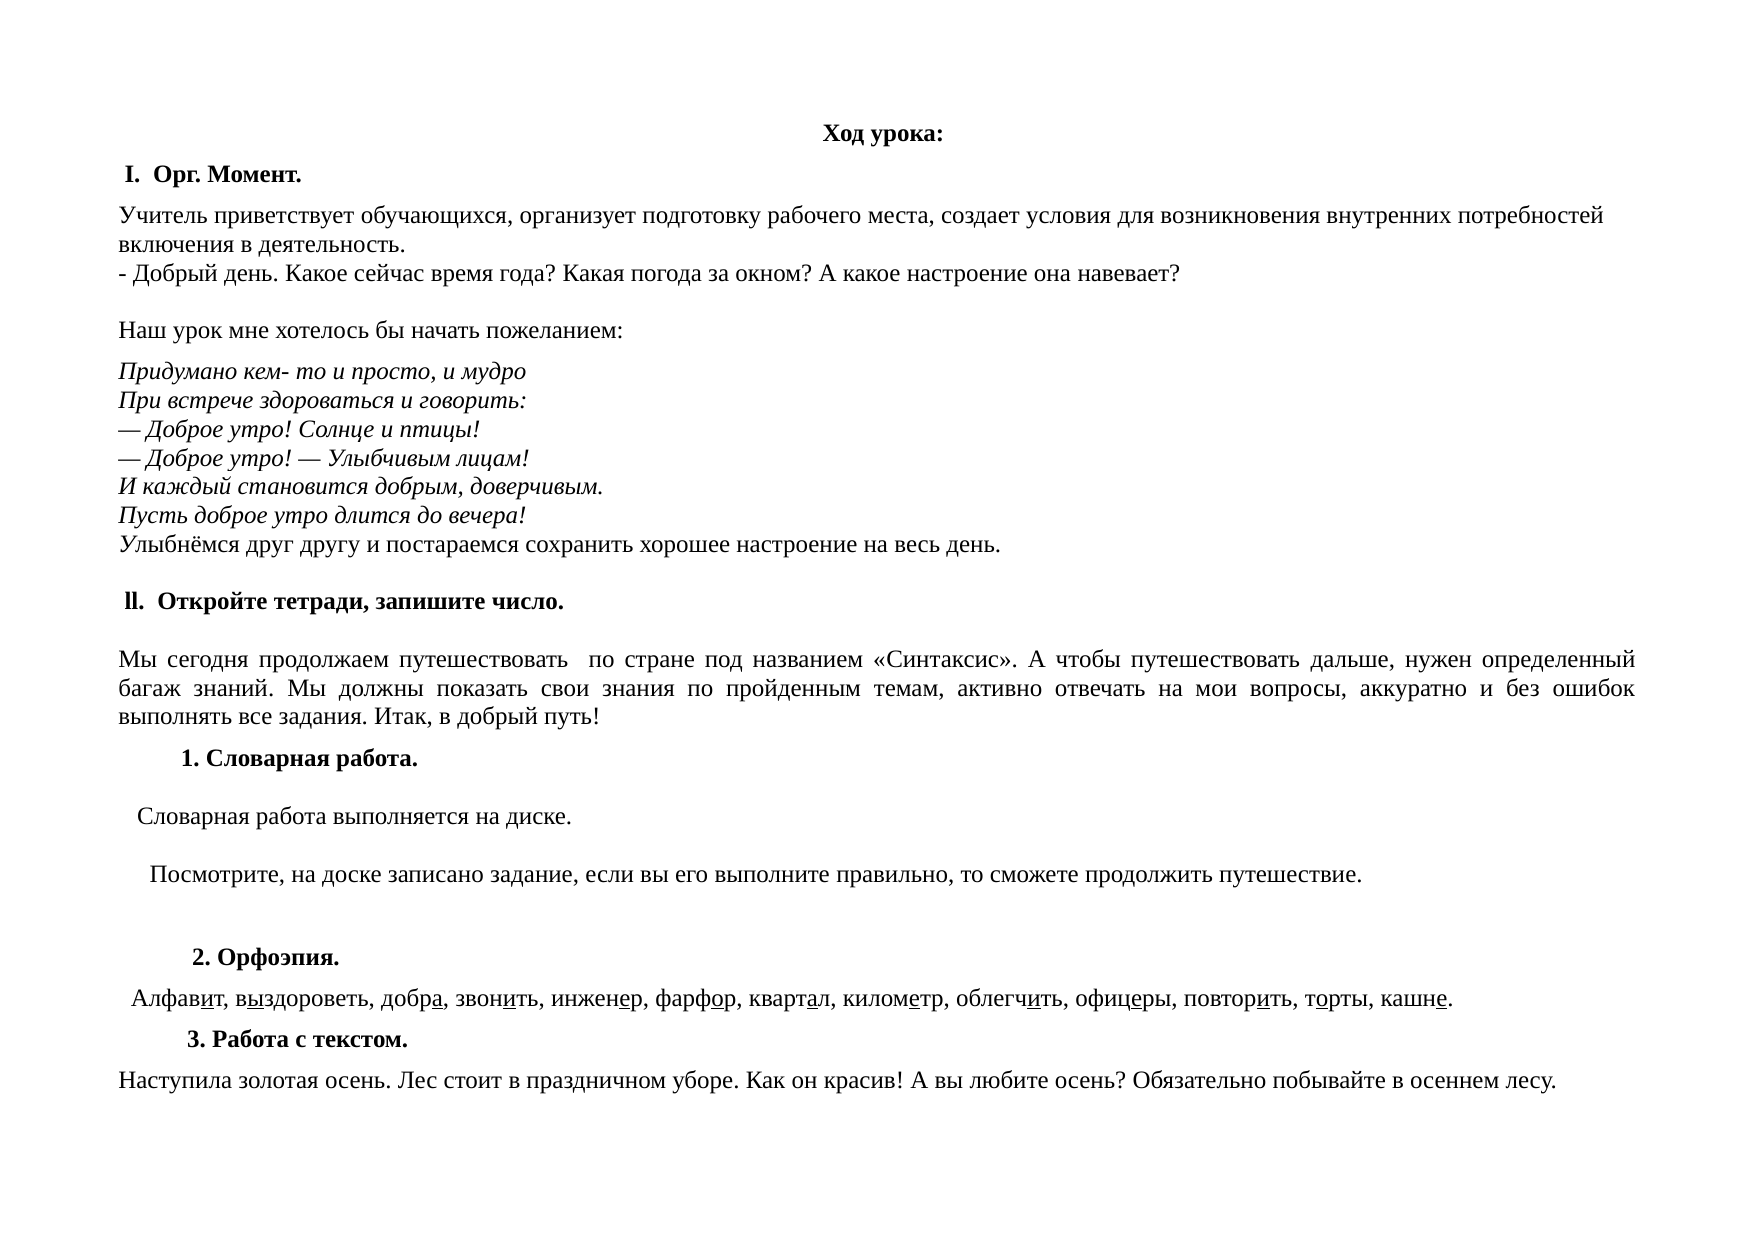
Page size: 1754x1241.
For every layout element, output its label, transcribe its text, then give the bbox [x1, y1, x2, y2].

text Посмотрите, на доске записано задание, если вы его выполните правильно, то сможете продолжить путешествие. [118, 859, 1636, 888]
text ll. Откройте тетради, запишите число. [118, 586, 1636, 615]
text Алфавит, выздороветь, добра, звонить, инженер, фарфор, квартал, километр, облегчить, офицеры, повторить, торты, кашне. [118, 983, 1636, 1012]
text Наступила золотая осень. Лес стоит в праздничном уборе. Как он красив! А вы любите осень? Обязательно побывайте в осеннем лесу. [118, 1065, 1636, 1094]
text Словарная работа выполняется на диске. [118, 801, 1577, 829]
text Учитель приветствует обучающихся, организует подготовку рабочего места, создает условия для возникновения внутренних потребностей включения в деятельность. [118, 201, 1636, 258]
text Улыбнёмся друг другу и постараемся сохранить хорошее настроение на весь день. [118, 529, 1636, 558]
text I. Орг. Момент. [118, 159, 1636, 188]
text 3. Работа с текстом. [118, 1024, 1636, 1053]
text Придумано кем- то и просто, и мудро При встрече здороваться и говорить: — Доброе утро! Солнце и птицы! — Доброе утро! — Улыбчивым лицам! И каждый становится добрым, доверчивым. Пусть доброе утро длится до вечера! [118, 356, 1635, 529]
text - Добрый день. Какое сейчас время года? Какая погода за окном? А какое настроение она навевает? [118, 258, 1636, 287]
text Наш урок мне хотелось бы начать пожеланием: [118, 316, 1636, 344]
text 1. Словарная работа. [118, 743, 1577, 771]
text Мы сегодня продолжаем путешествовать по стране под названием «Синтаксис». А чтобы путешествовать дальше, нужен определенный багаж знаний. Мы должны показать свои знания по пройденным темам, активно отвечать на мои вопросы, аккуратно и без ошибок выполнять все задания. Итак, в добрый путь! [118, 644, 1636, 730]
text Ход урока: [118, 118, 1636, 147]
list 2. Орфоэпия. [162, 942, 1636, 970]
